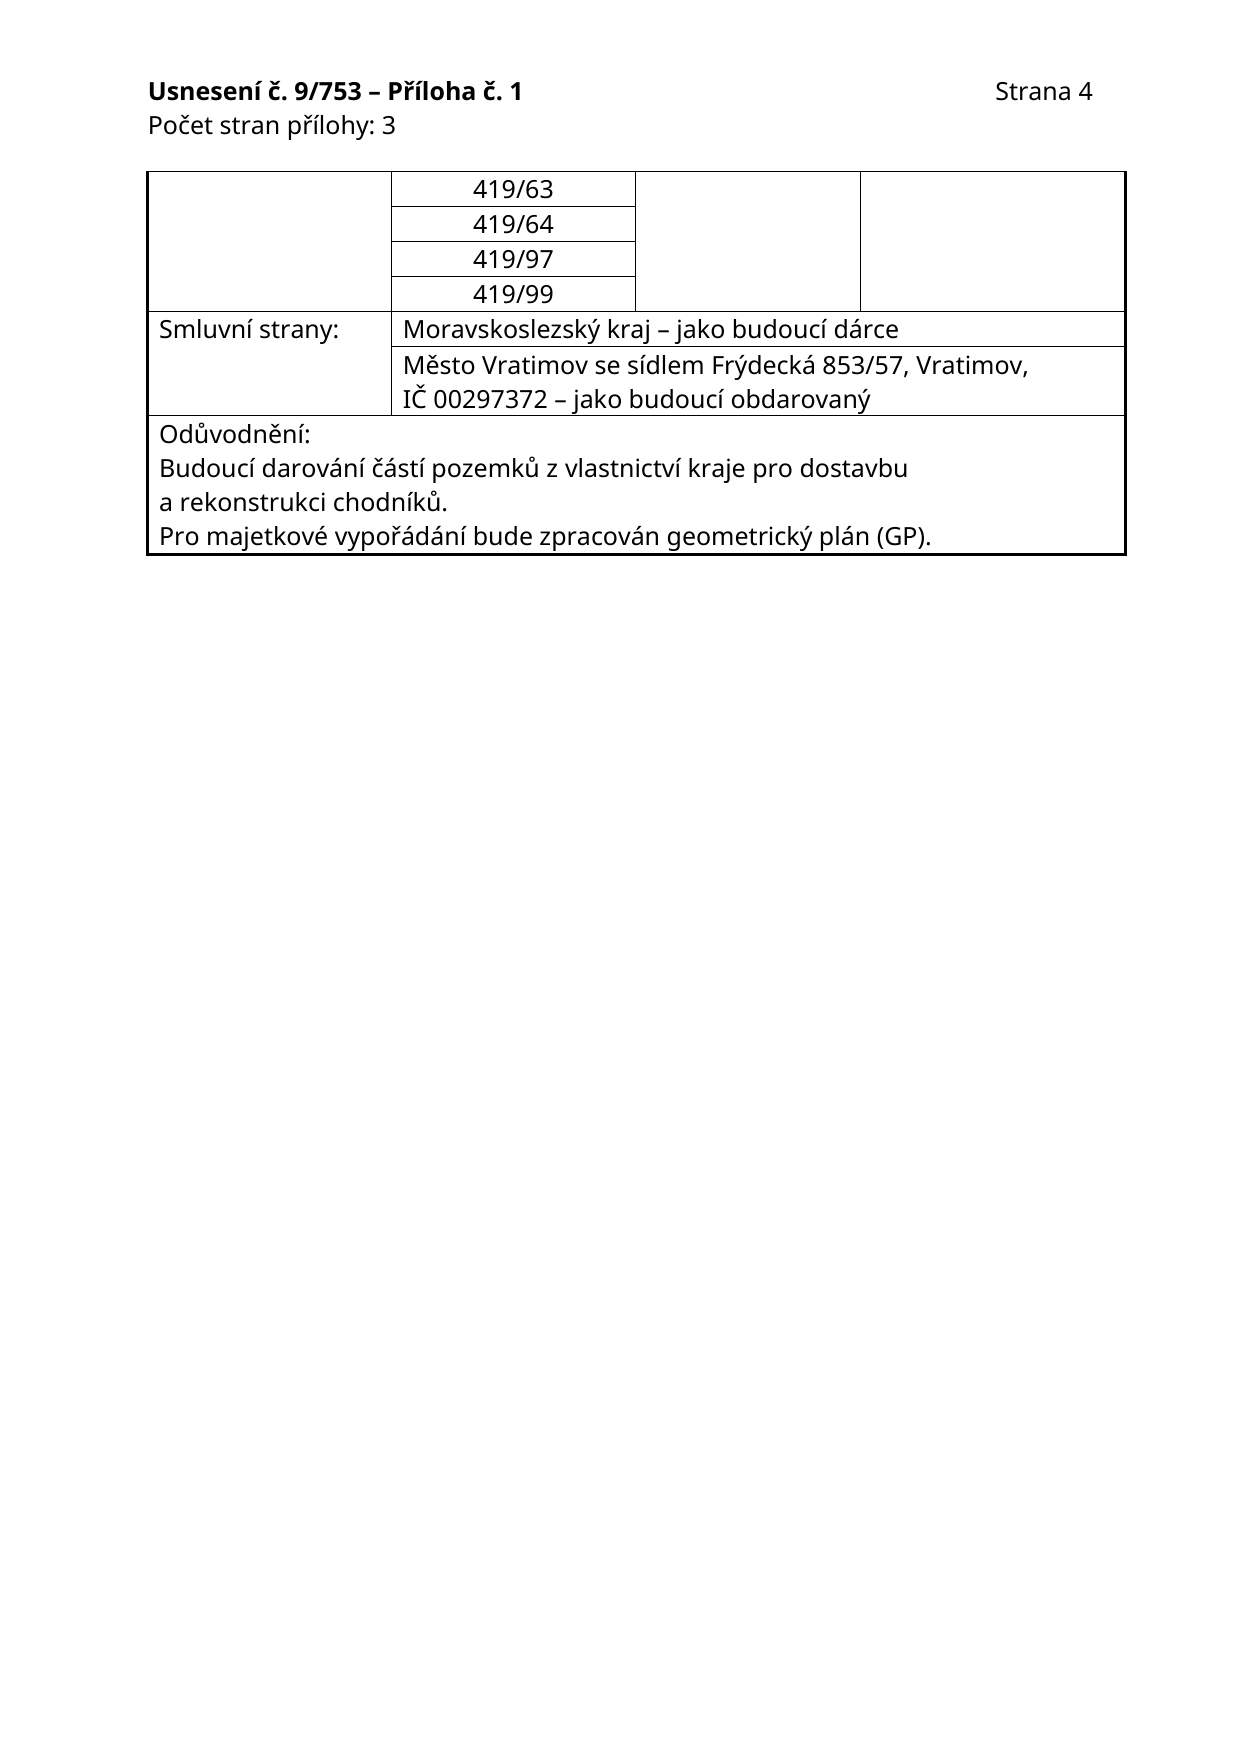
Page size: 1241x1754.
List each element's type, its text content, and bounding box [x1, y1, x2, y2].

table_cell [861, 172, 1124, 311]
table_cell Moravskoslezský kraj – jako budoucí dárce [392, 312, 1124, 346]
table_cell Město Vratimov se sídlem Frýdecká 853/57, Vratimov, IČ 00297372 – jako budoucí obdarovaný [392, 347, 1124, 415]
table_cell Smluvní strany: [149, 312, 391, 415]
table_cell 419/63 [392, 172, 635, 206]
table_cell 419/64 [392, 207, 635, 241]
table_cell [636, 172, 860, 311]
table_cell Odůvodnění: Budoucí darování částí pozemků z vlastnictví kraje pro dostavbu a rekonstrukci chodníků. Pro majetkové vypořádání bude zpracován geometrický plán (GP). [149, 416, 1124, 553]
table_cell 419/99 [392, 277, 635, 311]
table_cell 419/97 [392, 242, 635, 276]
table_cell [149, 172, 391, 311]
